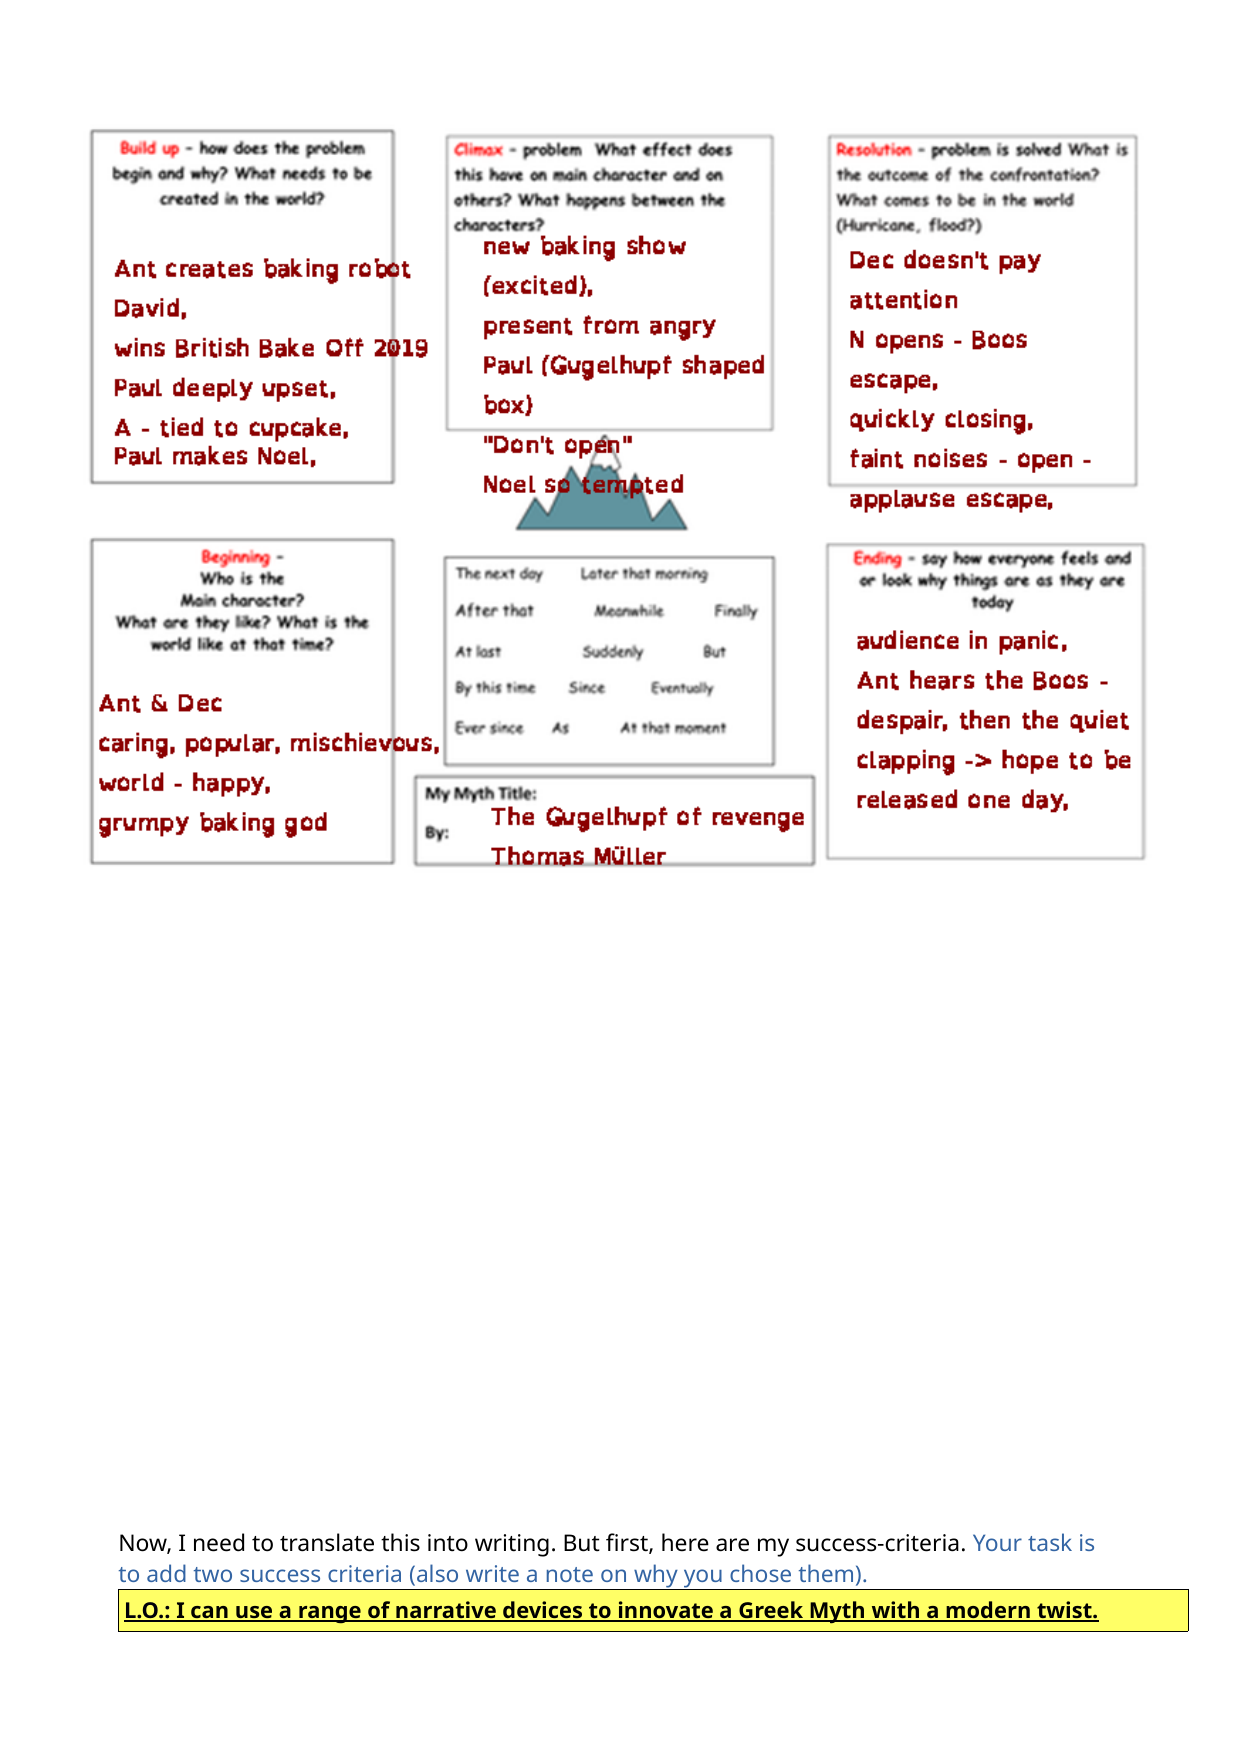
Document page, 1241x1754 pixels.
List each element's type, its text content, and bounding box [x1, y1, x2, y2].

picture [74, 118, 1166, 882]
text Now, I need to translate this into writing. But first, here are my success-criteria. Your task is to add two success criteria (also write a note on why you chose them). [118, 1526, 1122, 1589]
table_header L.O.: I can use a range of narrative devices to innovate a Greek Myth with a modern twist. [119, 1590, 1188, 1631]
